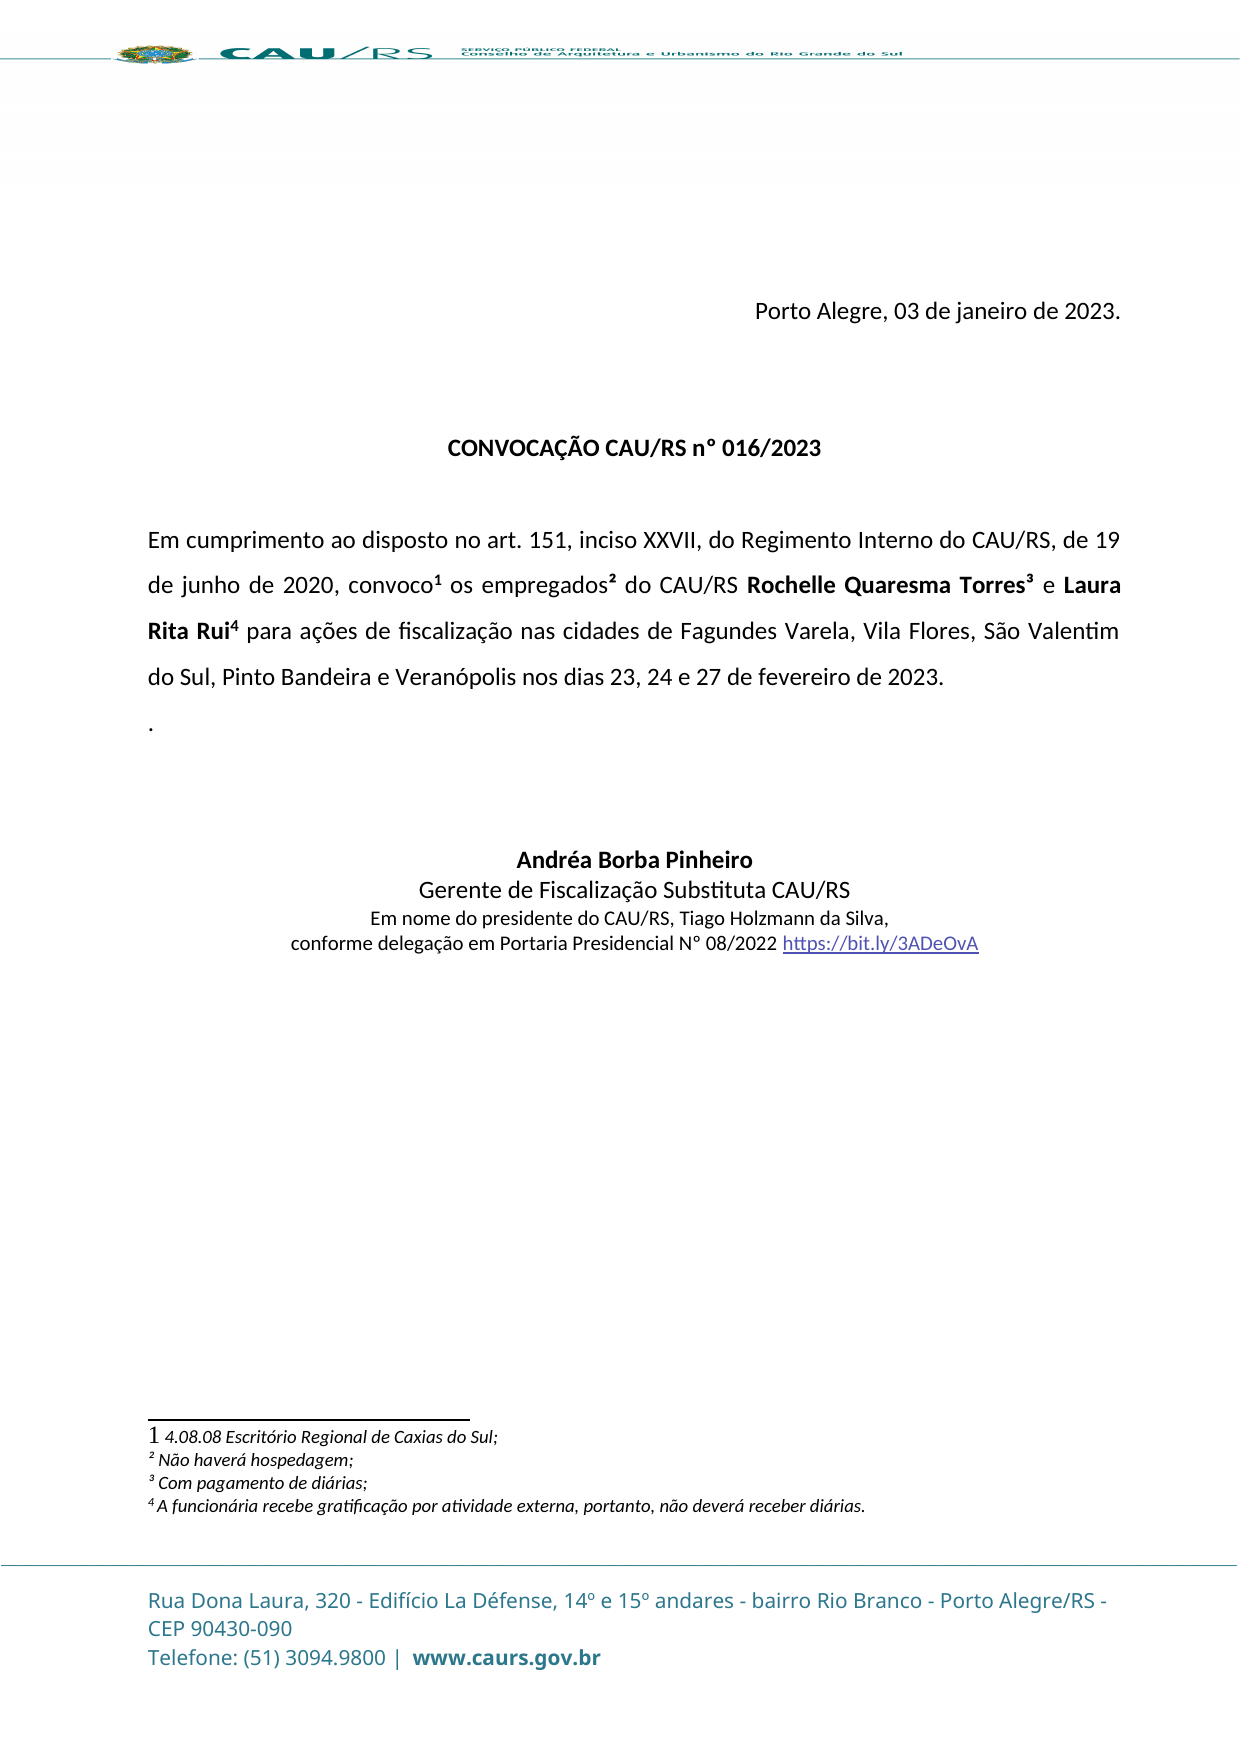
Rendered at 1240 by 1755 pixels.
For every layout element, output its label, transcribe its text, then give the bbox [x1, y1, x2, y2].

text CONVOCAÇÃO CAU/RS nº 016/2023 [148, 432, 1121, 463]
text conforme delegação em Portaria Presidencial Nº 08/2022 https://bit.ly/3ADeOvA [148, 931, 1121, 956]
text Gerente de Fiscalização Substituta CAU/RS [148, 874, 1121, 905]
text . [148, 707, 1121, 737]
text Porto Alegre, 03 de janeiro de 2023. [148, 295, 1121, 326]
text Em nome do presidente do CAU/RS, Tiago Holzmann da Silva, [148, 905, 1121, 931]
text Andréa Borba Pinheiro [148, 844, 1121, 874]
text 4.08.08 Escritório Regional de Caxias do Sul; [148, 1420, 1121, 1449]
text ² Não haverá hospedagem; [148, 1449, 1121, 1472]
text ³ Com pagamento de diárias; [148, 1472, 1121, 1494]
text 4 A funcionária recebe gratificação por atividade externa, portanto, não deverá receber diárias. [148, 1494, 1121, 1517]
text Em cumprimento ao disposto no art. 151, inciso XXVII, do Regimento Interno do CAU/RS, de 19 de junho de 2020, convoco os empregados² do CAU/RS Rochelle Quaresma Torres³ e Laura Rita Rui4 para ações de fiscalização nas cidades de Fagundes Varela, Vila Flores, São Valentim do Sul, Pinto Bandeira e Veranópolis nos dias 23, 24 e 27 de fevereiro de 2023. [148, 524, 1121, 692]
